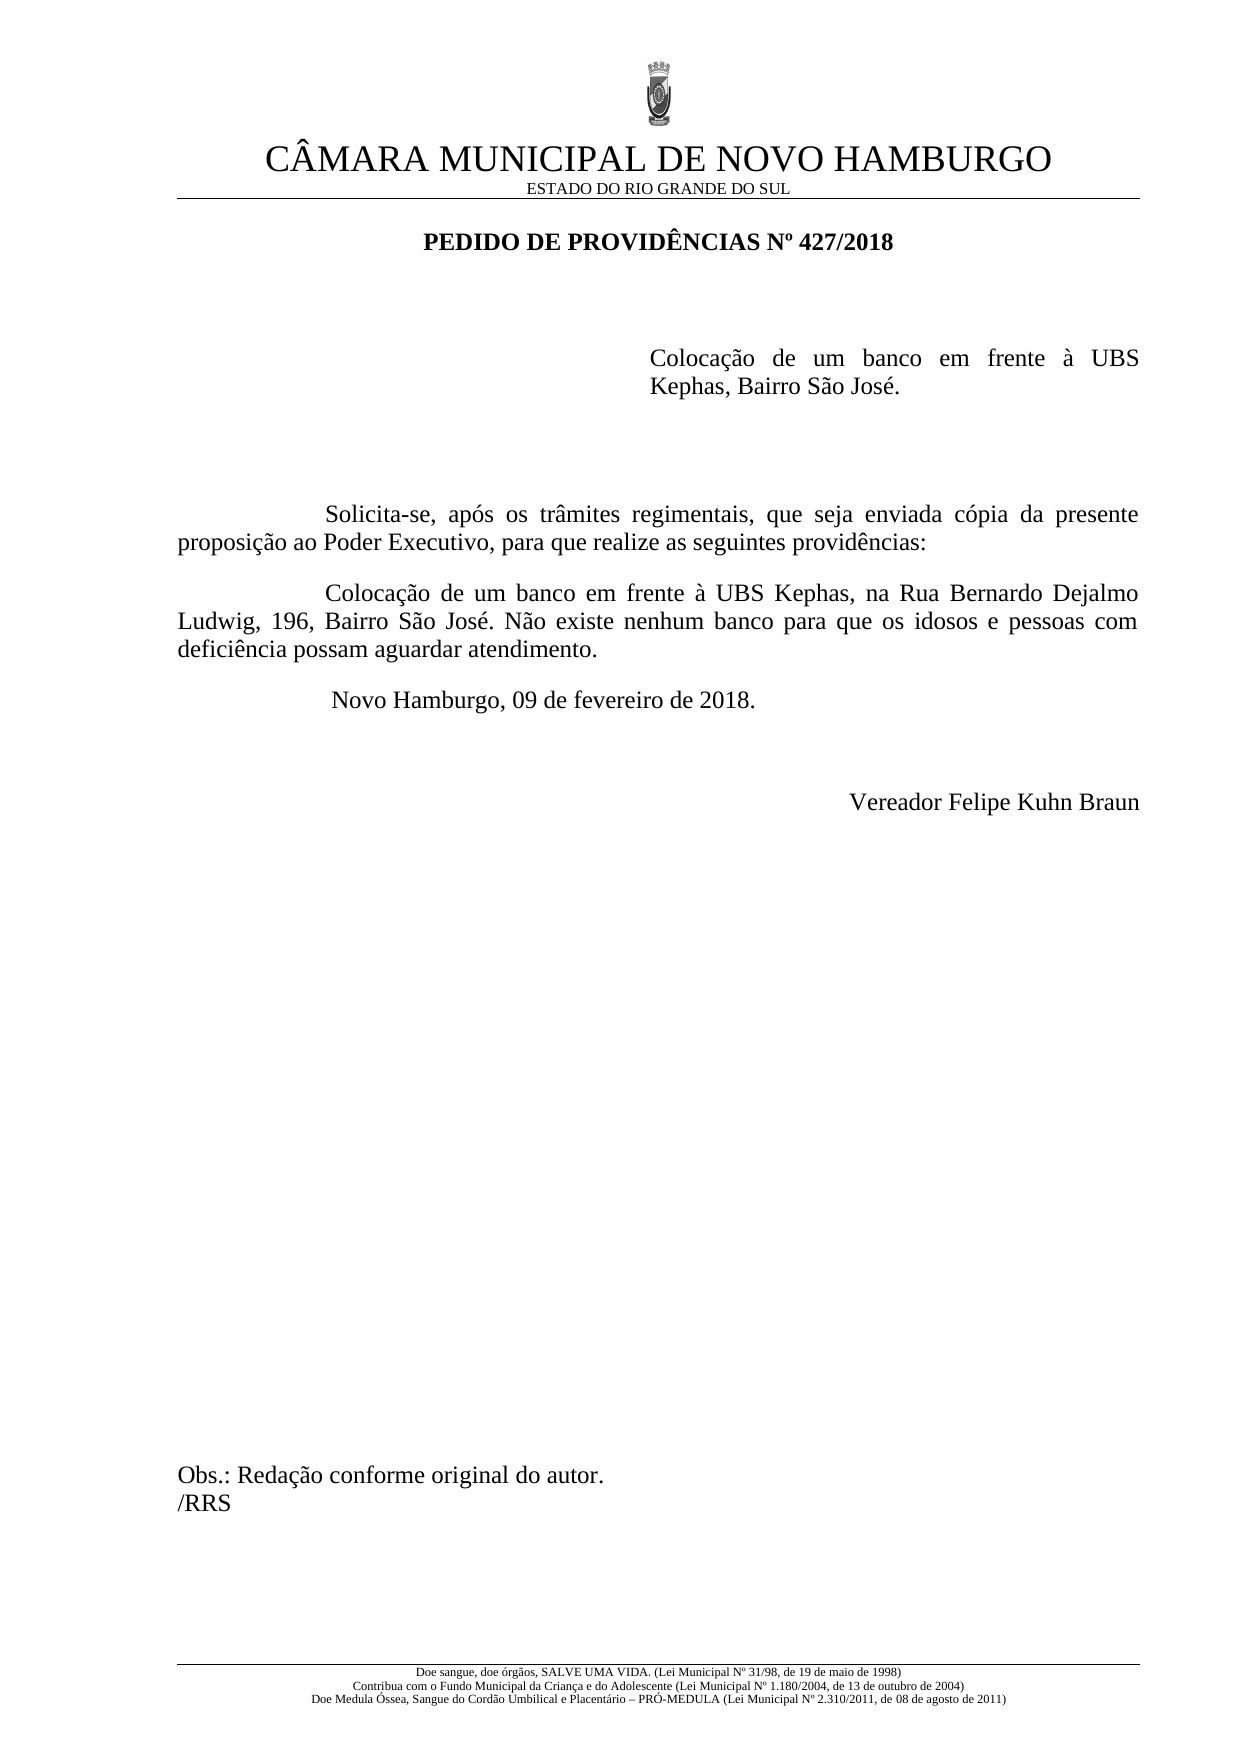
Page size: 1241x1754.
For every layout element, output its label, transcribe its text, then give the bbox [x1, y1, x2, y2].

text Colocação de um banco em frente à UBS Kephas, Bairro São José. [649, 344, 1140, 400]
text PEDIDO DE PROVIDÊNCIAS Nº 427/2018 [177, 228, 1140, 256]
text Solicita-se, após os trâmites regimentais, que seja enviada cópia da presente proposição ao Poder Executivo, para que realize as seguintes providências: [177, 500, 1140, 556]
text Colocação de um banco em frente à UBS Kephas, na Rua Bernardo Dejalmo Ludwig, 196, Bairro São José. Não existe nenhum banco para que os idosos e pessoas com deficiência possam aguardar atendimento. [177, 579, 1140, 662]
text Novo Hamburgo, 09 de fevereiro de 2018. [177, 686, 1140, 714]
text Obs.: Redação conforme original do autor. [177, 1461, 1140, 1489]
text /RRS [177, 1489, 1140, 1516]
text Vereador Felipe Kuhn Braun [177, 788, 1140, 816]
